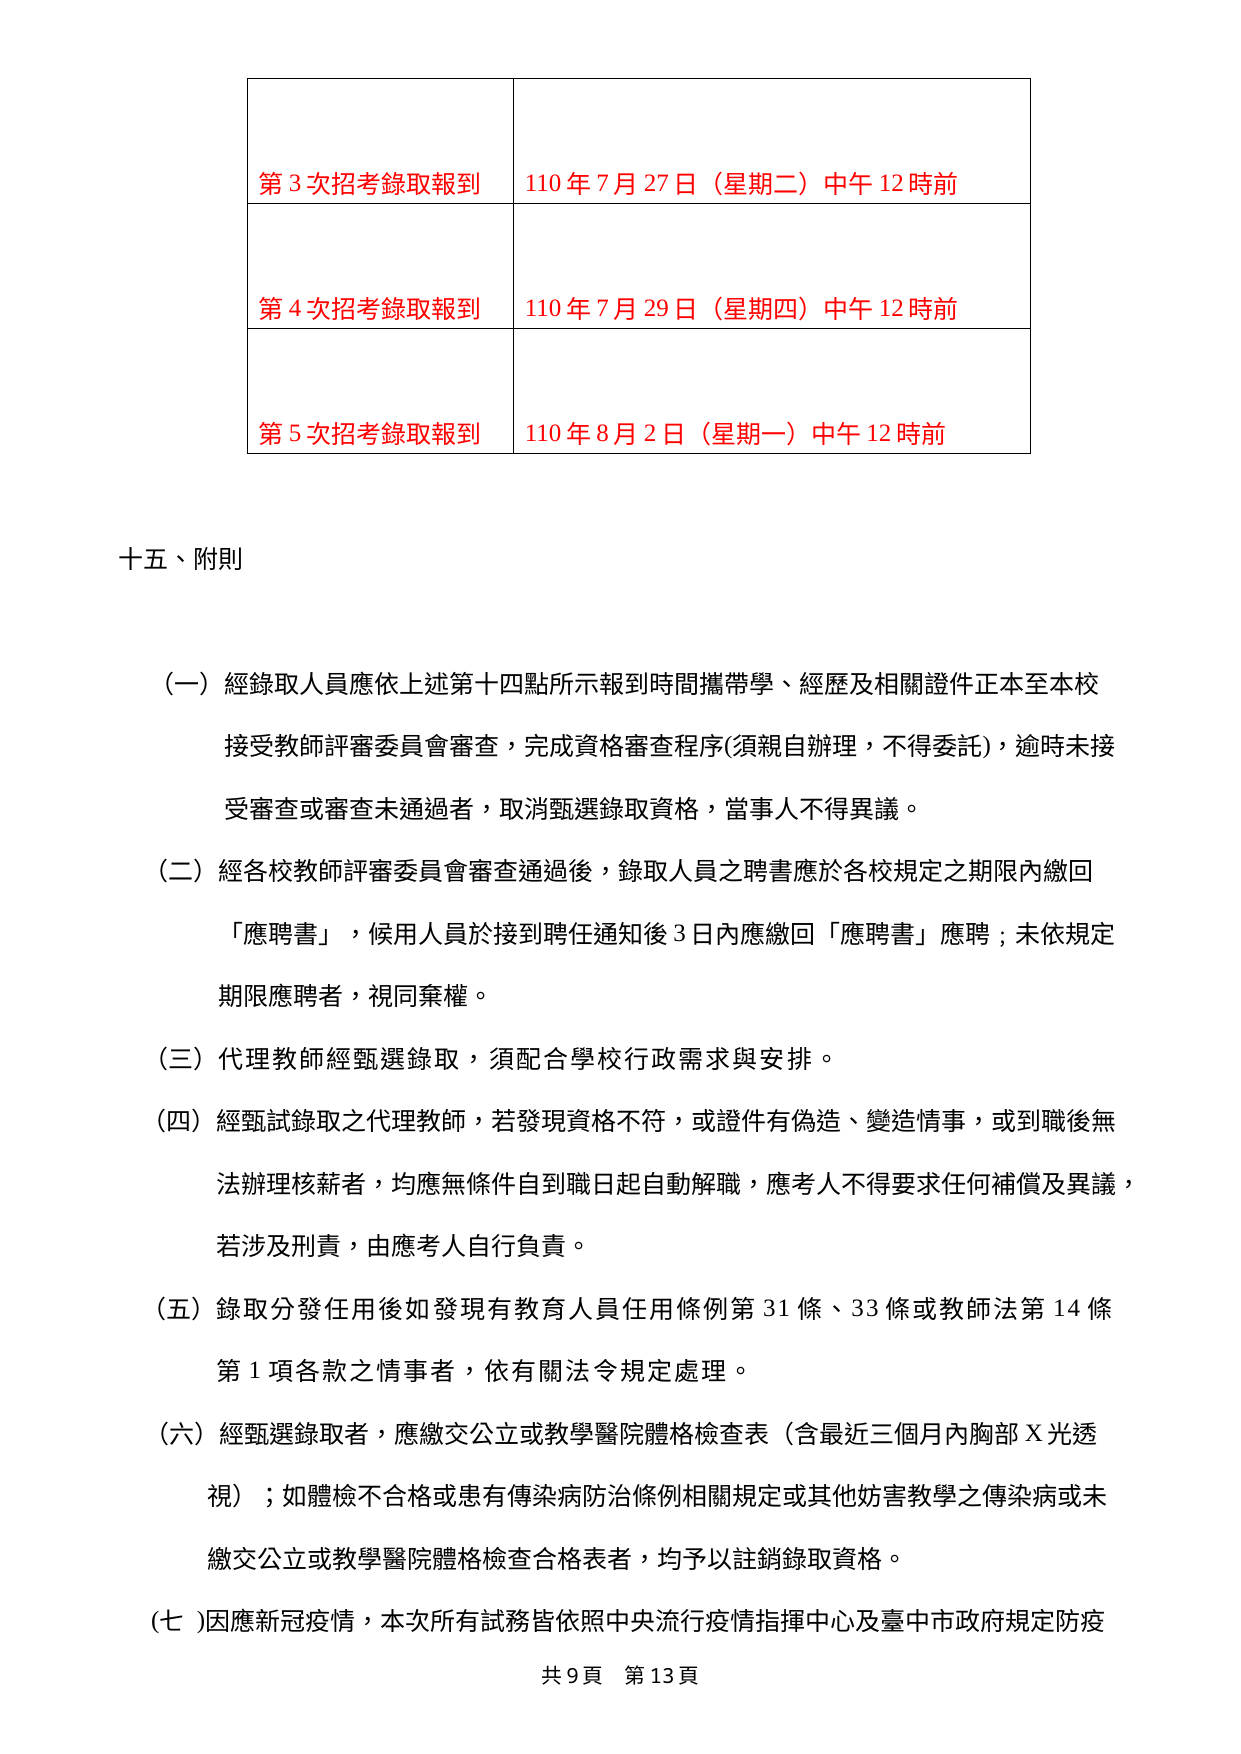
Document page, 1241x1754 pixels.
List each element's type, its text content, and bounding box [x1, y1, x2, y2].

table_cell 110年8月2日（星期一）中午12時前 [514, 329, 1030, 453]
table_cell 110年7月27日（星期二）中午12時前 [514, 79, 1030, 203]
text 十五、附則 [118, 516, 1122, 578]
text (七 )因應新冠疫情，本次所有試務皆依照中央流行疫情指揮中心及臺中市政府規定防疫 [144, 1578, 1122, 1641]
text （三）代理教師經甄選錄取，須配合學校行政需求與安排。 [118, 1016, 1122, 1078]
text （四）經甄試錄取之代理教師，若發現資格不符，或證件有偽造、變造情事，或到職後無法辦理核薪者，均應無條件自到職日起自動解職，應考人不得要求任何補償及異議，若涉及刑責，由應考人自行負責。 [141, 1078, 1122, 1266]
text （一）經錄取人員應依上述第十四點所示報到時間攜帶學、經歷及相關證件正本至本校接受教師評審委員會審查，完成資格審查程序(須親自辦理，不得委託)，逾時未接受審查或審查未通過者，取消甄選錄取資格，當事人不得異議。 [149, 641, 1122, 828]
text （五）錄取分發任用後如發現有教育人員任用條例第31條、33條或教師法第14條第1項各款之情事者，依有關法令規定處理。 [141, 1266, 1122, 1391]
table_cell 第5次招考錄取報到 [248, 329, 513, 453]
table_cell 第3次招考錄取報到 [248, 79, 513, 203]
table_cell 第4次招考錄取報到 [248, 204, 513, 328]
table_cell 110年7月29日（星期四）中午12時前 [514, 204, 1030, 328]
text （二）經各校教師評審委員會審查通過後，錄取人員之聘書應於各校規定之期限內繳回「應聘書」，候用人員於接到聘任通知後3日內應繳回「應聘書」應聘﹔未依規定期限應聘者，視同棄權。 [143, 828, 1122, 1016]
text （六）經甄選錄取者，應繳交公立或教學醫院體格檢查表（含最近三個月內胸部X光透視）；如體檢不合格或患有傳染病防治條例相關規定或其他妨害教學之傳染病或未繳交公立或教學醫院體格檢查合格表者，均予以註銷錄取資格。 [144, 1391, 1122, 1578]
